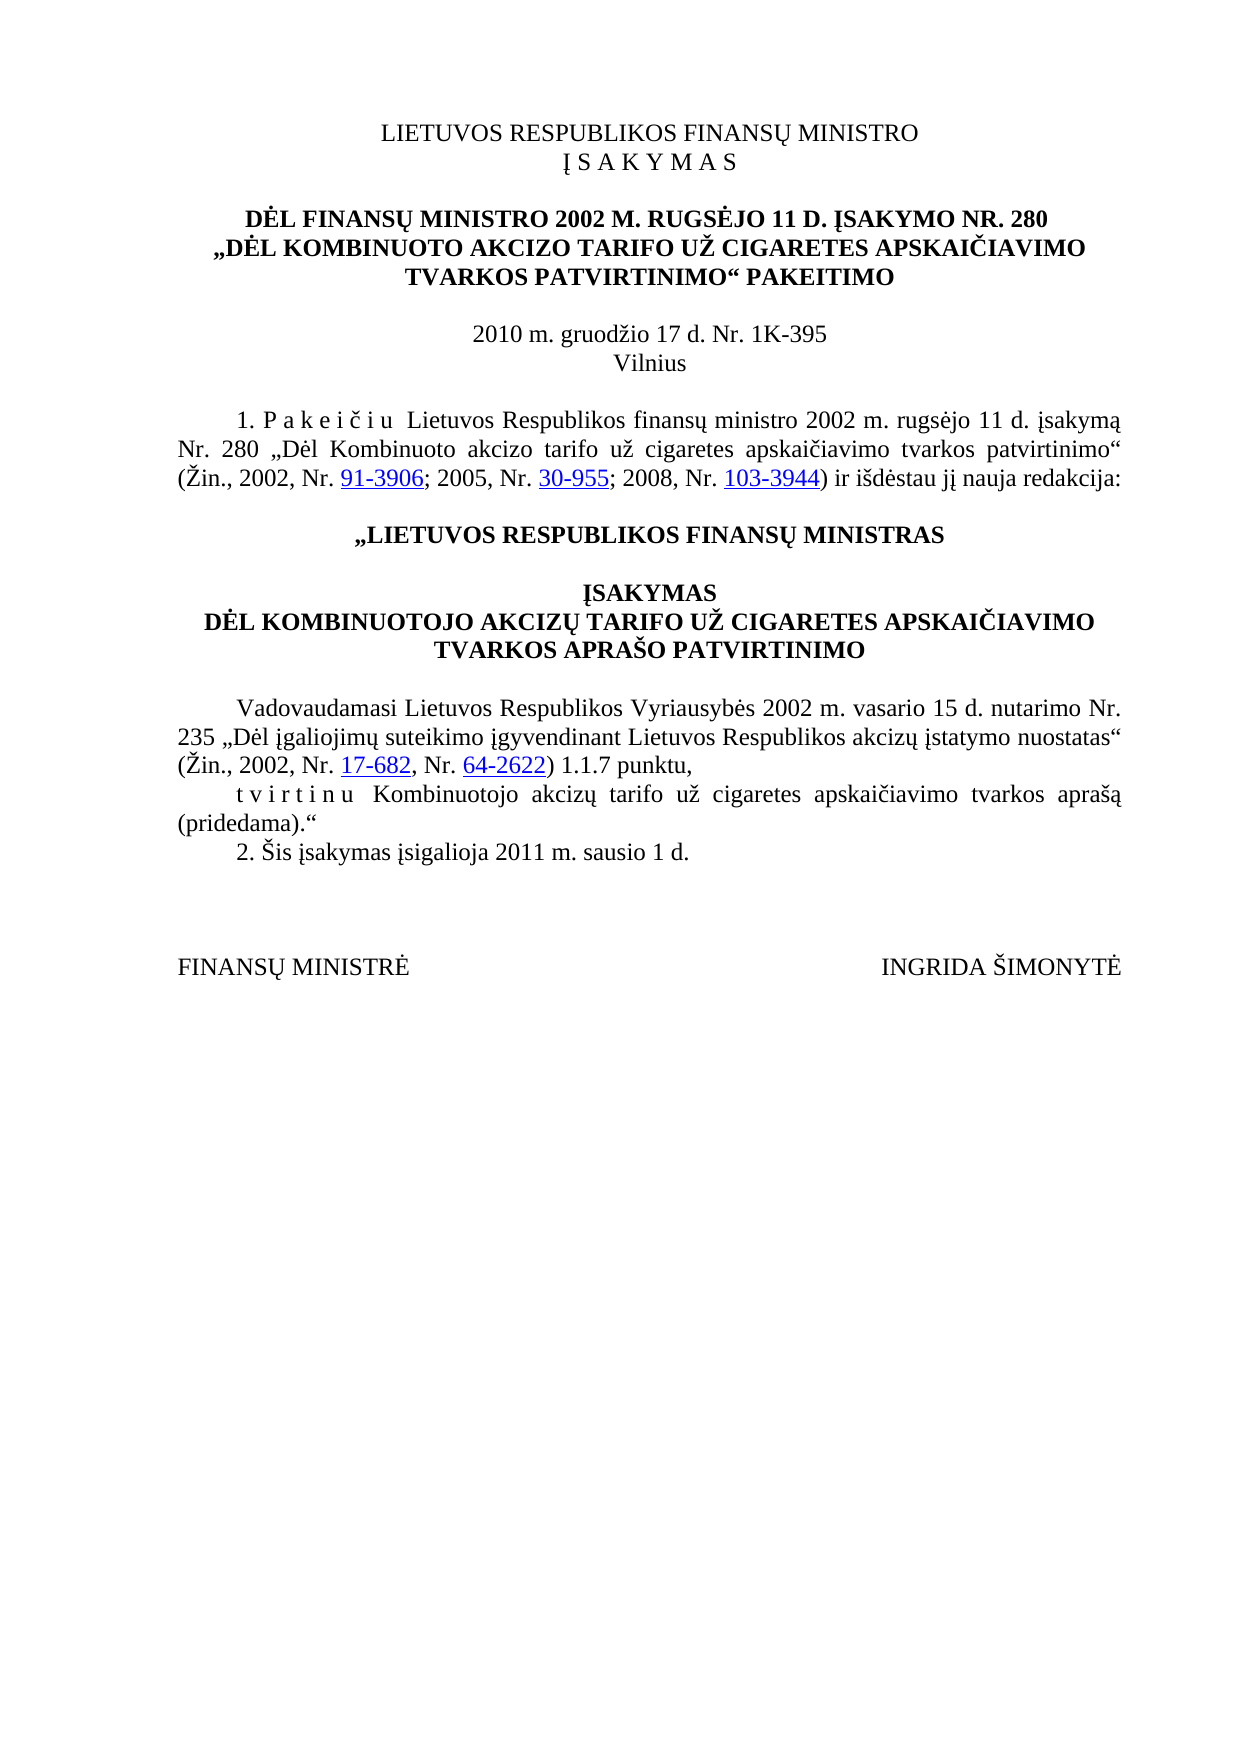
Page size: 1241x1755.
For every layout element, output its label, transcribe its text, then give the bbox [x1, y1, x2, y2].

text ĮSAKYMAS [177, 578, 1122, 607]
text ĮSAKYMAS [177, 147, 1122, 176]
text 2. Šis įsakymas įsigalioja 2011 m. sausio 1 d. [177, 837, 1122, 866]
text „LIETUVOS RESPUBLIKOS FINANSŲ MINISTRAS [177, 521, 1122, 549]
text Vilnius [177, 348, 1122, 377]
text 2010 m. gruodžio 17 d. Nr. 1K-395 [177, 319, 1122, 348]
text DĖL KOMBINUOTOJO AKCIZŲ TARIFO UŽ CIGARETES APSKAIČIAVIMO TVARKOS APRAŠO PATVIRTINIMO [177, 607, 1122, 664]
text „DĖL KOMBINUOTO AKCIZO TARIFO UŽ CIGARETES APSKAIČIAVIMO TVARKOS PATVIRTINIMO“ PAKEITIMO [177, 233, 1122, 291]
text LIETUVOS RESPUBLIKOS FINANSŲ MINISTRO [177, 118, 1122, 147]
text DĖL FINANSŲ MINISTRO 2002 M. RUGSĖJO 11 D. ĮSAKYMO NR. 280 [177, 204, 1122, 233]
text FINANSŲ MINISTRĖ INGRIDA ŠIMONYTĖ [177, 952, 1122, 981]
text 1. Pakeičiu Lietuvos Respublikos finansų ministro 2002 m. rugsėjo 11 d. įsakymą Nr. 280 „Dėl Kombinuoto akcizo tarifo už cigaretes apskaičiavimo tvarkos patvirtinimo“ (Žin., 2002, Nr. 91-3906; 2005, Nr. 30-955; 2008, Nr. 103-3944) ir išdėstau jį nauja redakcija: [177, 406, 1122, 492]
text Vadovaudamasi Lietuvos Respublikos Vyriausybės 2002 m. vasario 15 d. nutarimo Nr. 235 „Dėl įgaliojimų suteikimo įgyvendinant Lietuvos Respublikos akcizų įstatymo nuostatas“ (Žin., 2002, Nr. 17-682, Nr. 64-2622) 1.1.7 punktu, [177, 693, 1122, 779]
text tvirtinu Kombinuotojo akcizų tarifo už cigaretes apskaičiavimo tvarkos aprašą (pridedama).“ [177, 779, 1122, 837]
